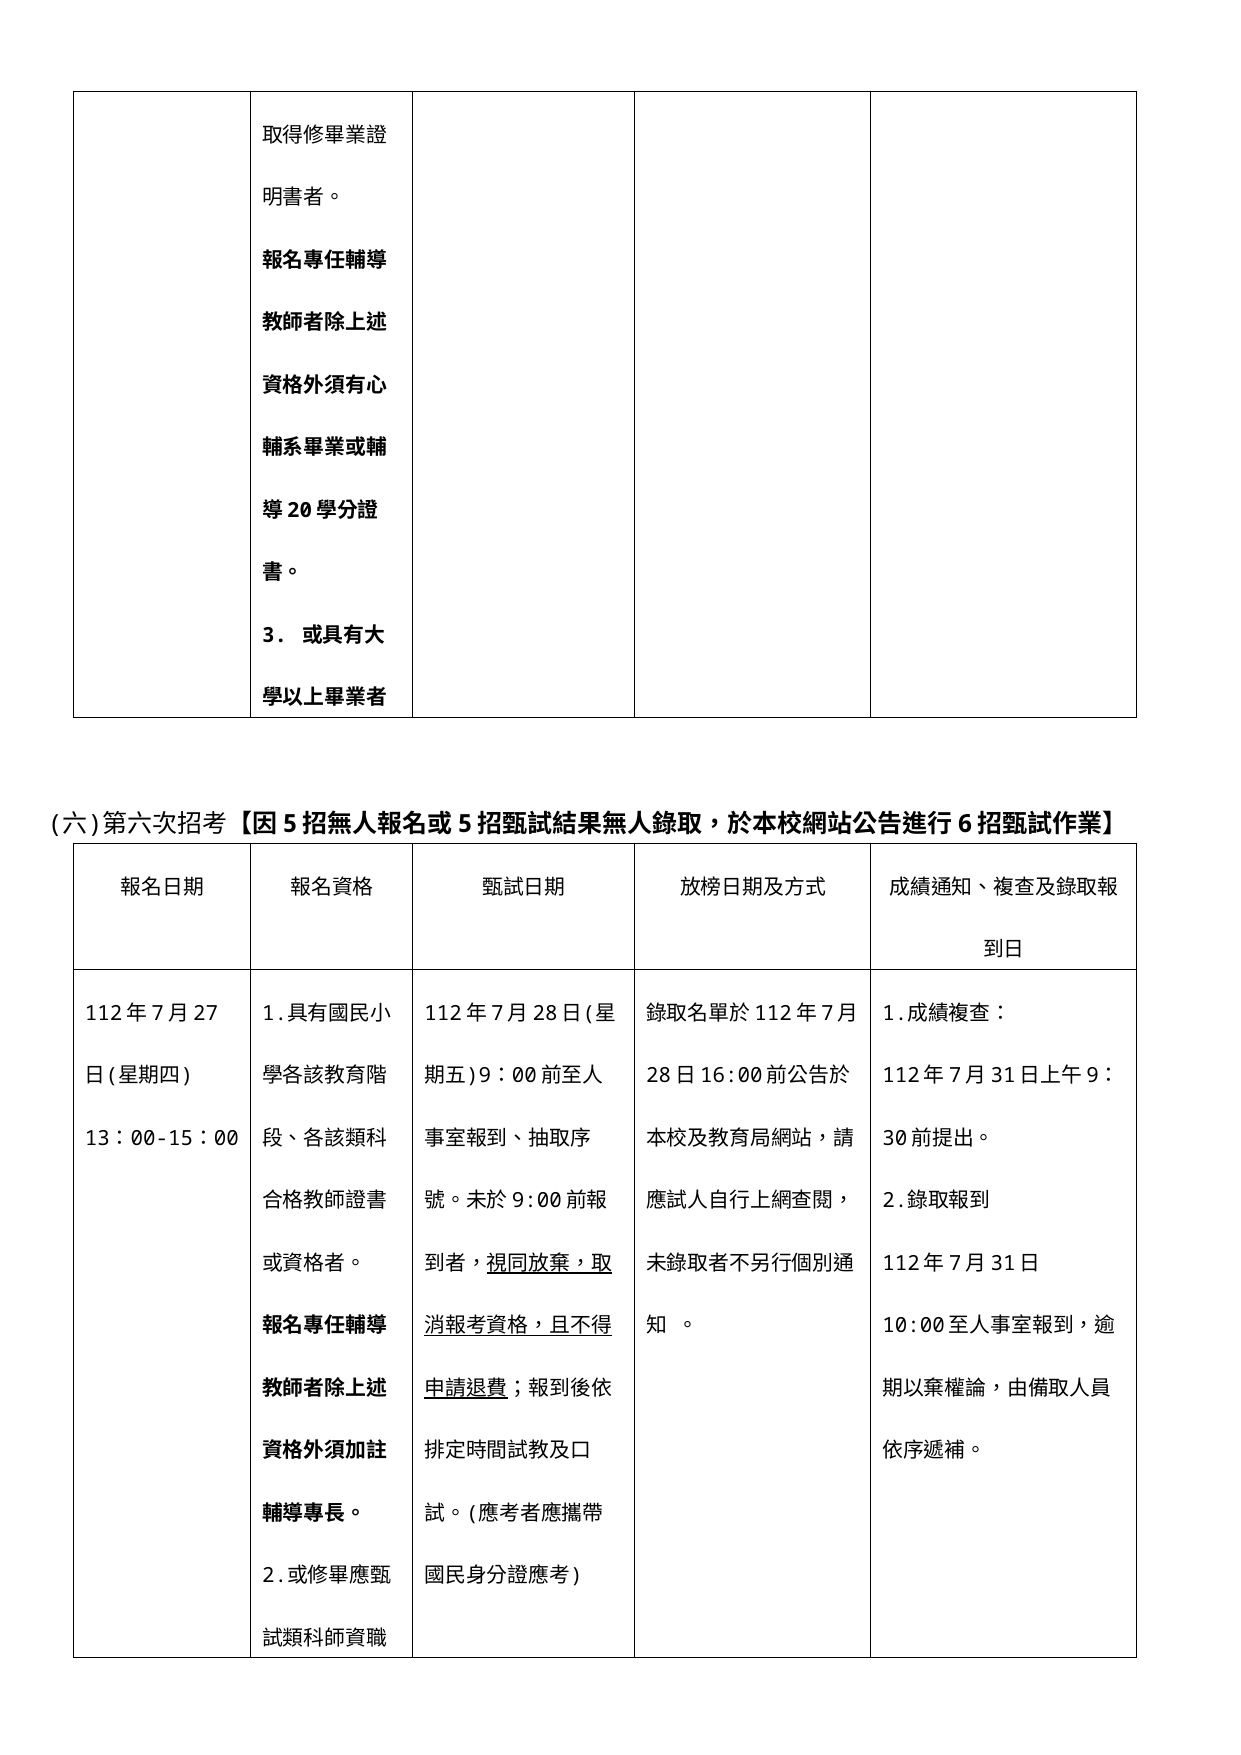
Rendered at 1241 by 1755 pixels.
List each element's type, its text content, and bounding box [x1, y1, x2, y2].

table_cell 錄取名單於112年7月28日16:00前公告於本校及教育局網站，請應試人自行上網查閱，未錄取者不另行個別通知 。 [635, 970, 870, 1657]
table_cell [74, 92, 250, 717]
table_cell [871, 92, 1136, 717]
table_header 成績通知、複查及錄取報到日 [871, 844, 1136, 969]
table_cell 112年7月28日(星期五)9：00前至人事室報到、抽取序號。未於9:00前報到者，視同放棄，取消報考資格，且不得申請退費；報到後依排定時間試教及口試。(應考者應攜帶國民身分證應考) [413, 970, 634, 1657]
table_header 甄試日期 [413, 844, 634, 969]
table_cell 112年7月27日(星期四) 13：00-15：00 [74, 970, 250, 1657]
table_header 放榜日期及方式 [635, 844, 870, 969]
table_header 報名日期 [74, 844, 250, 969]
table_cell [413, 92, 634, 717]
table_cell 1.成績複查： 112年7月31日上午9：30前提出。 2.錄取報到 112年7月31日 10:00至人事室報到，逾期以棄權論，由備取人員依序遞補。 [871, 970, 1136, 1657]
table_cell 1.具有國民小學各該教育階段、各該類科合格教師證書或資格者。 報名專任輔導教師者除上述資格外須加註輔導專長。 2.或修畢應甄試類科師資職 [251, 970, 412, 1657]
text (六)第六次招考【因5招無人報名或5招甄試結果無人錄取，於本校網站公告進行6招甄試作業】 [47, 780, 1211, 843]
table_header 報名資格 [251, 844, 412, 969]
table_cell 取得修畢業證明書者。 報名專任輔導教師者除上述資格外須有心輔系畢業或輔導20學分證書。 3. 或具有大學以上畢業者 [251, 92, 412, 717]
table_cell [635, 92, 870, 717]
